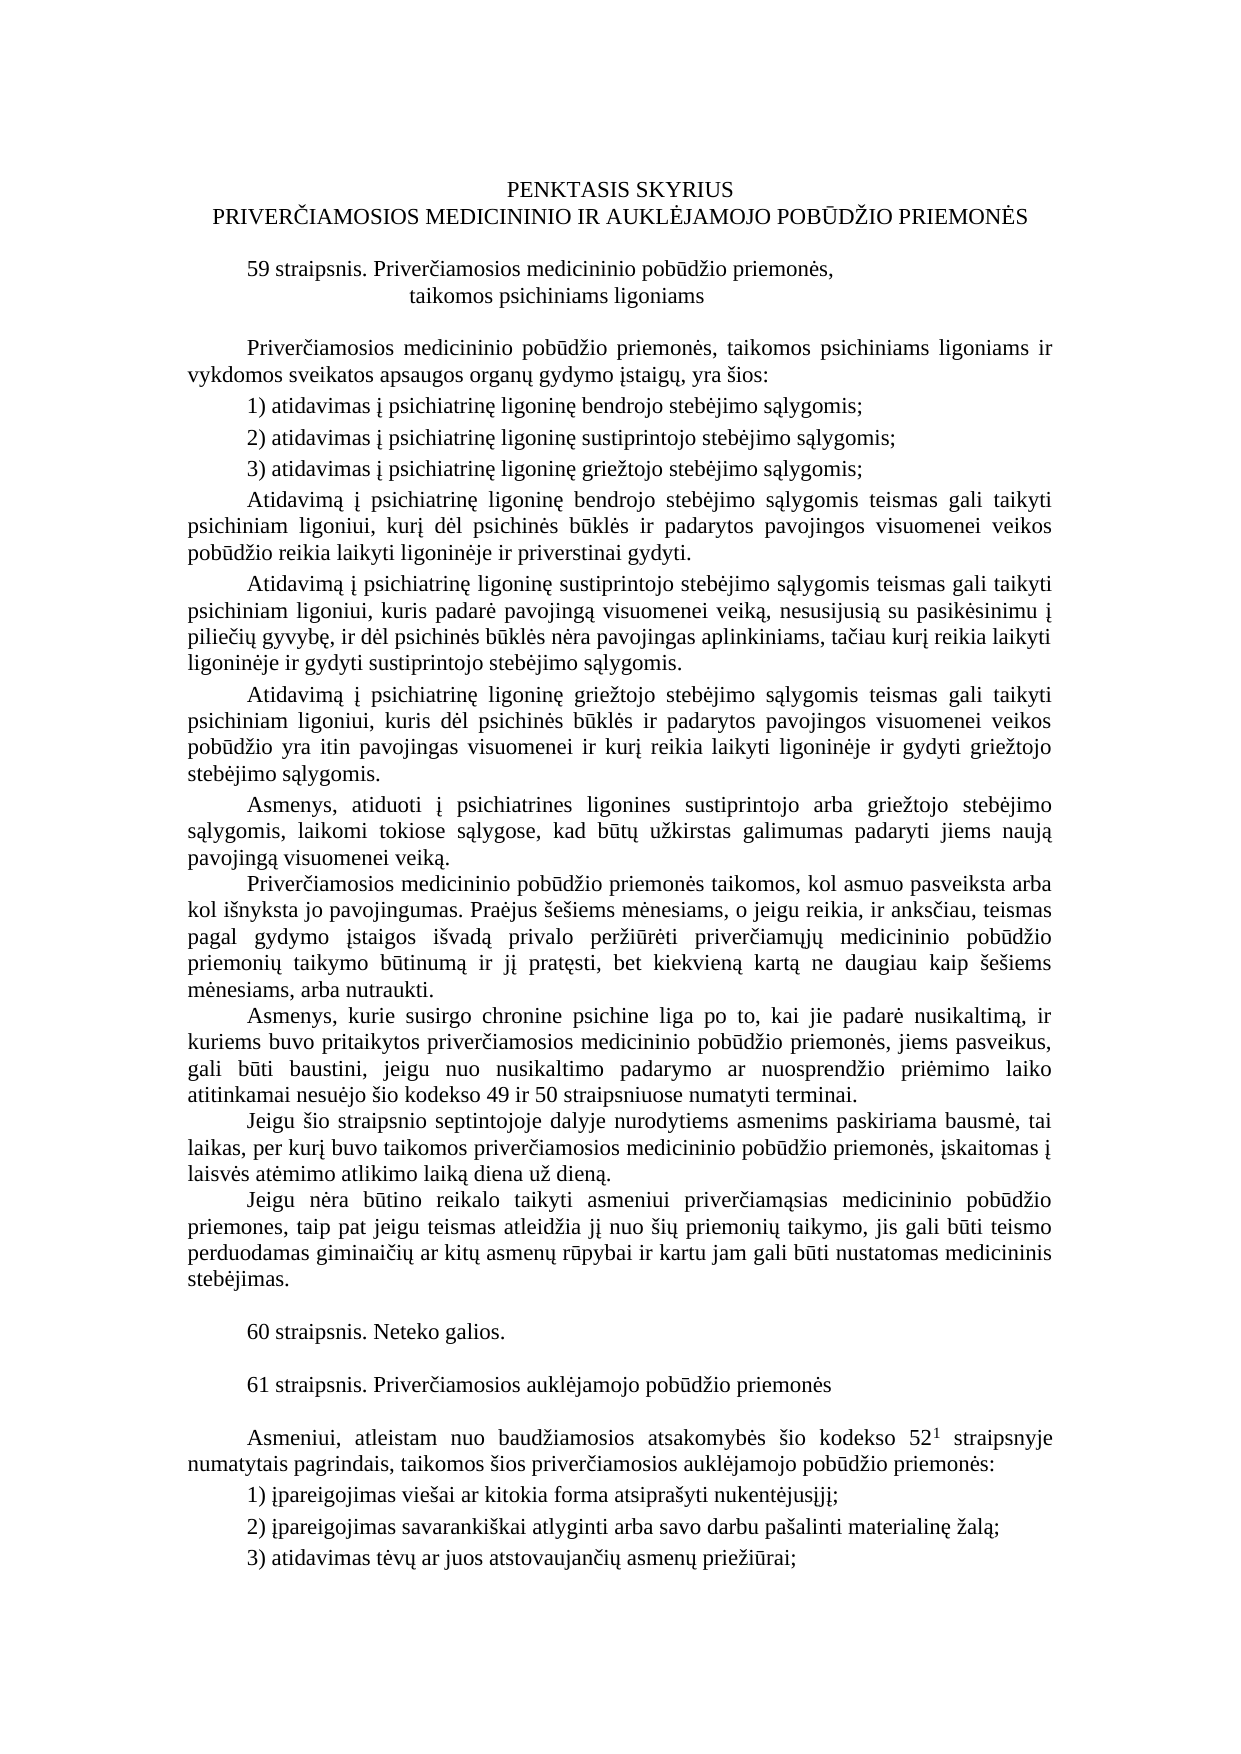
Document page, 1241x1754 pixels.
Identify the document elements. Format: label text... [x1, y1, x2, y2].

text PRIVERČIAMOSIOS MEDICININIO IR AUKLĖJAMOJO POBŪDŽIO PRIEMONĖS [187, 203, 1053, 229]
text Asmenys, kurie susirgo chronine psichine liga po to, kai jie padarė nusikaltimą, ir kuriems buvo pritaikytos priverčiamosios medicininio pobūdžio priemonės, jiems pasveikus, gali būti baustini, jeigu nuo nusikaltimo padarymo ar nuosprendžio priėmimo laiko atitinkamai nesuėjo šio kodekso 49 ir 50 straipsniuose numatyti terminai. [187, 1002, 1053, 1107]
text 2) atidavimas į psichiatrinę ligoninę sustiprintojo stebėjimo sąlygomis; [187, 423, 1053, 450]
text Priverčiamosios medicininio pobūdžio priemonės, taikomos psichiniams ligoniams ir vykdomos sveikatos apsaugos organų gydymo įstaigų, yra šios: [187, 334, 1053, 387]
text 61 straipsnis. Priverčiamosios auklėjamojo pobūdžio priemonės [247, 1371, 1053, 1397]
text 1) atidavimas į psichiatrinę ligoninę bendrojo stebėjimo sąlygomis; [187, 392, 1053, 418]
text Atidavimą į psichiatrinę ligoninę bendrojo stebėjimo sąlygomis teismas gali taikyti psichiniam ligoniui, kurį dėl psichinės būklės ir padarytos pavojingos visuomenei veikos pobūdžio reikia laikyti ligoninėje ir priverstinai gydyti. [187, 486, 1053, 565]
text 2) įpareigojimas savarankiškai atlyginti arba savo darbu pašalinti materialinę žalą; [187, 1513, 1053, 1539]
text Jeigu šio straipsnio septintojoje dalyje nurodytiems asmenims paskiriama bausmė, tai laikas, per kurį buvo taikomos priverčiamosios medicininio pobūdžio priemonės, įskaitomas į laisvės atėmimo atlikimo laiką diena už dieną. [187, 1107, 1053, 1186]
text Atidavimą į psichiatrinę ligoninę griežtojo stebėjimo sąlygomis teismas gali taikyti psichiniam ligoniui, kuris dėl psichinės būklės ir padarytos pavojingos visuomenei veikos pobūdžio yra itin pavojingas visuomenei ir kurį reikia laikyti ligoninėje ir gydyti griežtojo stebėjimo sąlygomis. [187, 681, 1053, 786]
text Asmeniui, atleistam nuo baudžiamosios atsakomybės šio kodekso 521 straipsnyje numatytais pagrindais, taikomos šios priverčiamosios auklėjamojo pobūdžio priemonės: [187, 1424, 1053, 1476]
text PENKTASIS SKYRIUS [187, 176, 1053, 203]
text Asmenys, atiduoti į psichiatrines ligonines sustiprintojo arba griežtojo stebėjimo sąlygomis, laikomi tokiose sąlygose, kad būtų užkirstas galimumas padaryti jiems naują pavojingą visuomenei veiką. [187, 791, 1053, 870]
text 3) atidavimas į psichiatrinę ligoninę griežtojo stebėjimo sąlygomis; [187, 455, 1053, 481]
text Jeigu nėra būtino reikalo taikyti asmeniui priverčiamąsias medicininio pobūdžio priemones, taip pat jeigu teismas atleidžia jį nuo šių priemonių taikymo, jis gali būti teismo perduodamas giminaičių ar kitų asmenų rūpybai ir kartu jam gali būti nustatomas medicininis stebėjimas. [187, 1186, 1053, 1292]
text Priverčiamosios medicininio pobūdžio priemonės taikomos, kol asmuo pasveiksta arba kol išnyksta jo pavojingumas. Praėjus šešiems mėnesiams, o jeigu reikia, ir anksčiau, teismas pagal gydymo įstaigos išvadą privalo peržiūrėti priverčiamųjų medicininio pobūdžio priemonių taikymo būtinumą ir jį pratęsti, bet kiekvieną kartą ne daugiau kaip šešiems mėnesiams, arba nutraukti. [187, 870, 1053, 1002]
text 60 straipsnis. Neteko galios. [205, 1318, 1053, 1344]
text 3) atidavimas tėvų ar juos atstovaujančių asmenų priežiūrai; [187, 1544, 1053, 1570]
text 1) įpareigojimas viešai ar kitokia forma atsiprašyti nukentėjusįjį; [187, 1481, 1053, 1508]
text Atidavimą į psichiatrinę ligoninę sustiprintojo stebėjimo sąlygomis teismas gali taikyti psichiniam ligoniui, kuris padarė pavojingą visuomenei veiką, nesusijusią su pasikėsinimu į piliečių gyvybę, ir dėl psichinės būklės nėra pavojingas aplinkiniams, tačiau kurį reikia laikyti ligoninėje ir gydyti sustiprintojo stebėjimo sąlygomis. [187, 570, 1053, 676]
text taikomos psichiniams ligoniams [247, 282, 1053, 308]
text 59 straipsnis. Priverčiamosios medicininio pobūdžio priemonės, [247, 255, 1053, 282]
